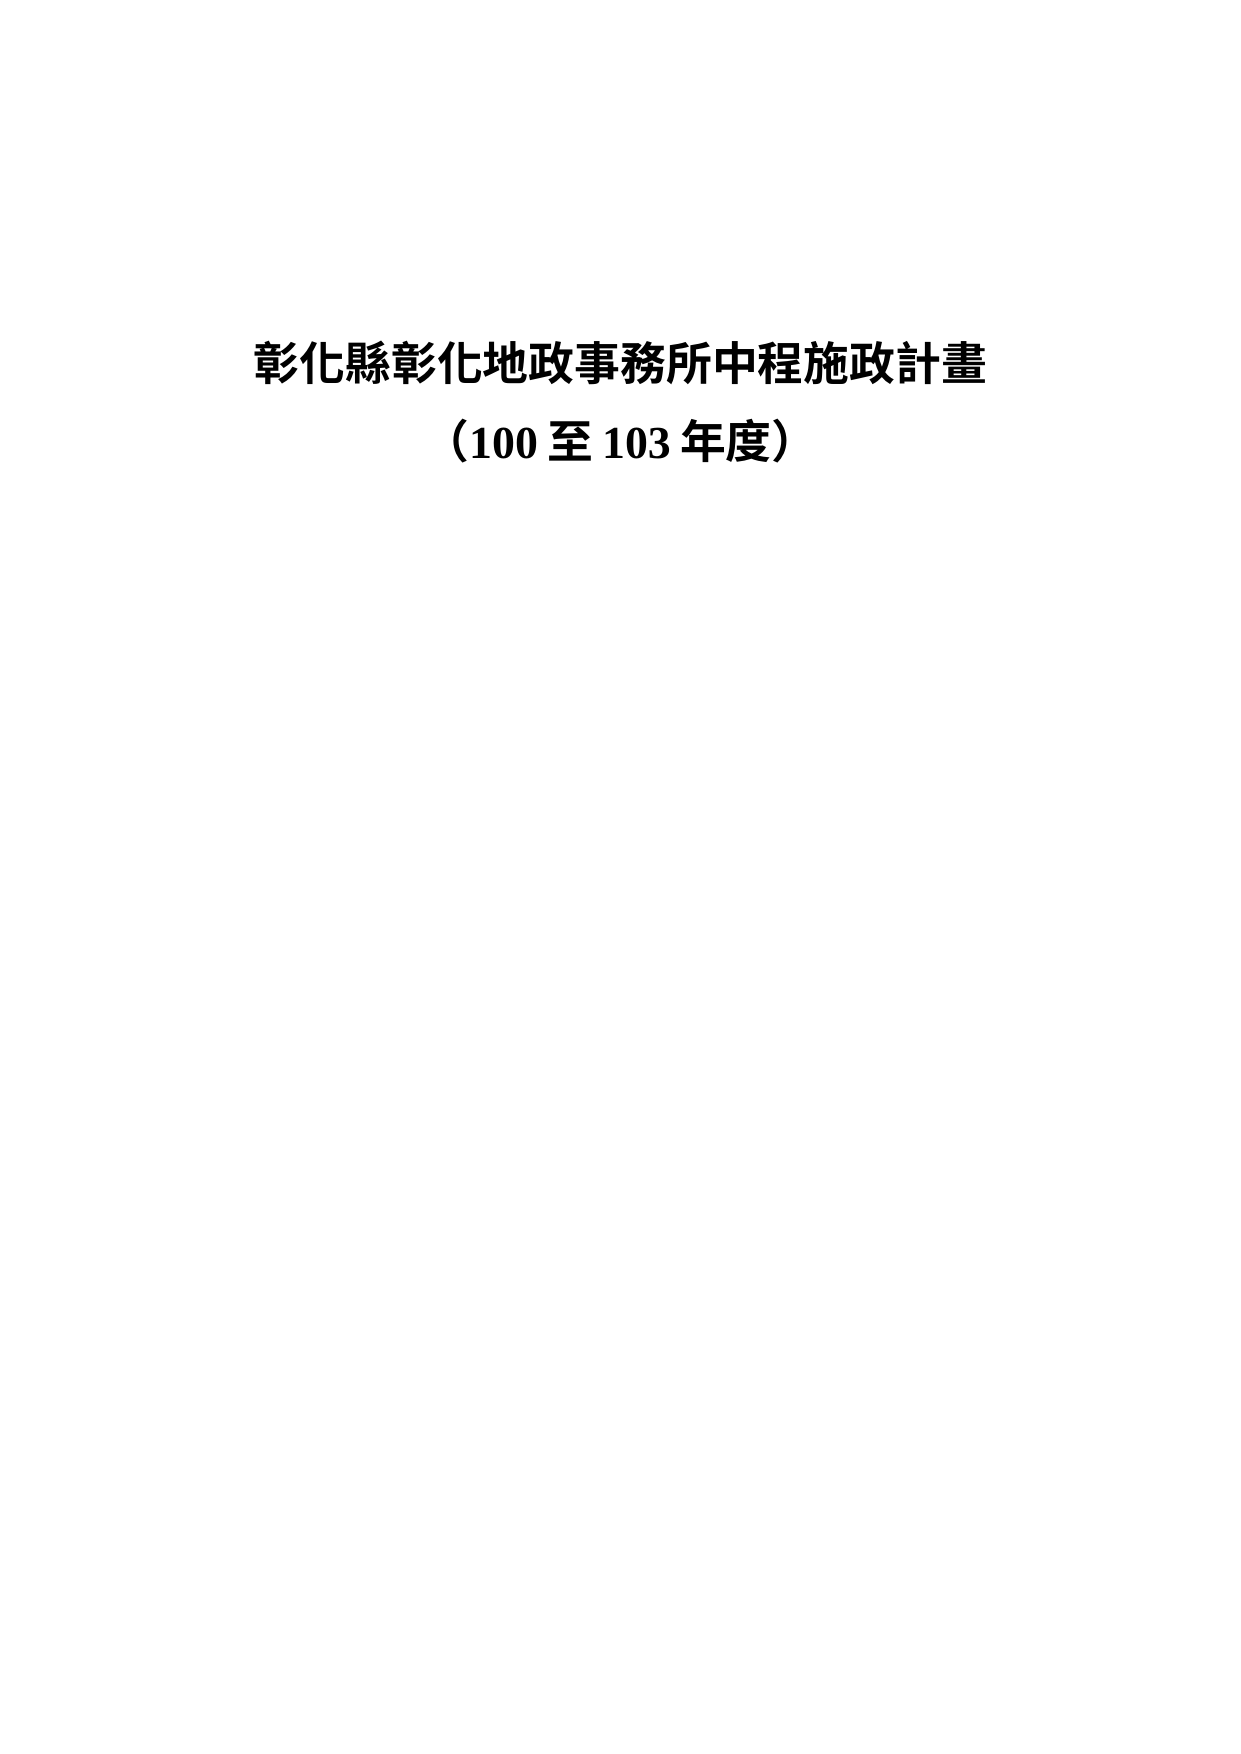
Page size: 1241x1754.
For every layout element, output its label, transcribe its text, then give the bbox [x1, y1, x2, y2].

text （100至103年度） [88, 406, 1152, 472]
text 彰化縣彰化地政事務所中程施政計畫 [88, 327, 1152, 393]
